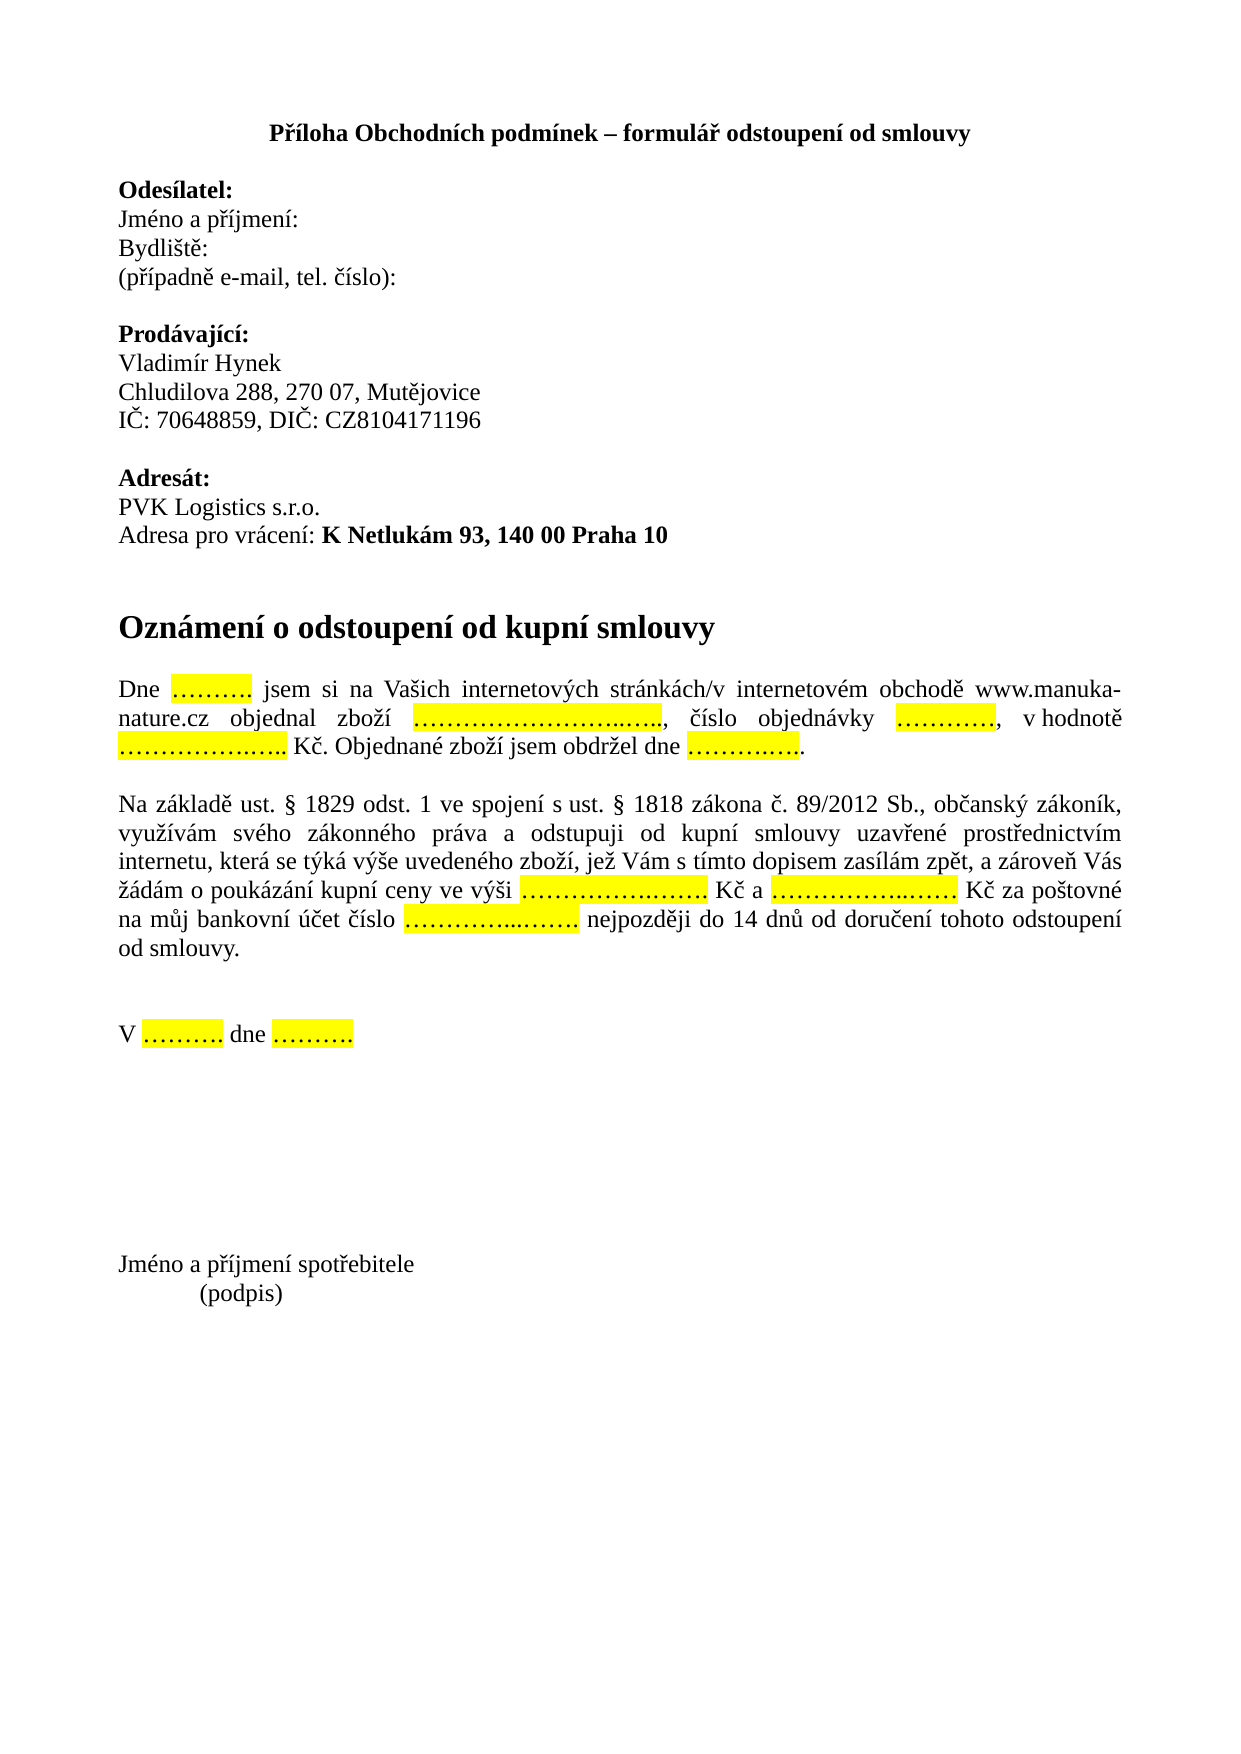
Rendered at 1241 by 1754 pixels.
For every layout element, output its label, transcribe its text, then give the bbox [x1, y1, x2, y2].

text Adresa pro vrácení: K Netlukám 93, 140 00 Praha 10 [118, 521, 1122, 549]
text Jméno a příjmení spotřebitele [118, 1249, 1122, 1278]
text Příloha Obchodních podmínek – formulář odstoupení od smlouvy [118, 118, 1122, 147]
text Adresát: [118, 463, 1122, 492]
text Prodávající: [118, 319, 1122, 348]
text (případně e-mail, tel. číslo): [118, 262, 1122, 291]
text IČ: 70648859, DIČ: CZ8104171196 [118, 406, 1122, 434]
text Vladimír Hynek [118, 348, 1122, 377]
text V ………. dne ………. [118, 1019, 1122, 1048]
text Odesílatel: [118, 176, 1122, 204]
text Dne ………. jsem si na Vašich internetových stránkách/v internetovém obchodě www.manuka-nature.cz objednal zboží ……………………..….., číslo objednávky …………, v hodnotě …………….….. Kč. Objednané zboží jsem obdržel dne ……….….. [118, 674, 1122, 760]
text PVK Logistics s.r.o. [118, 492, 1122, 521]
text Bydliště: [118, 233, 1122, 262]
text Chludilova 288, 270 07, Mutějovice [118, 377, 1122, 406]
text Oznámení o odstoupení od kupní smlouvy [118, 607, 1122, 645]
text (podpis) [118, 1278, 1122, 1306]
text Na základě ust. § 1829 odst. 1 ve spojení s ust. § 1818 zákona č. 89/2012 Sb., občanský zákoník, využívám svého zákonného práva a odstupuji od kupní smlouvy uzavřené prostřednictvím internetu, která se týká výše uvedeného zboží, jež Vám s tímto dopisem zasílám zpět, a zároveň Vás žádám o poukázání kupní ceny ve výši …………….……. Kč a ……………..…… Kč za poštovné na můj bankovní účet číslo …………...……. nejpozději do 14 dnů od doručení tohoto odstoupení od smlouvy. [118, 789, 1122, 961]
text Jméno a příjmení: [118, 204, 1122, 233]
